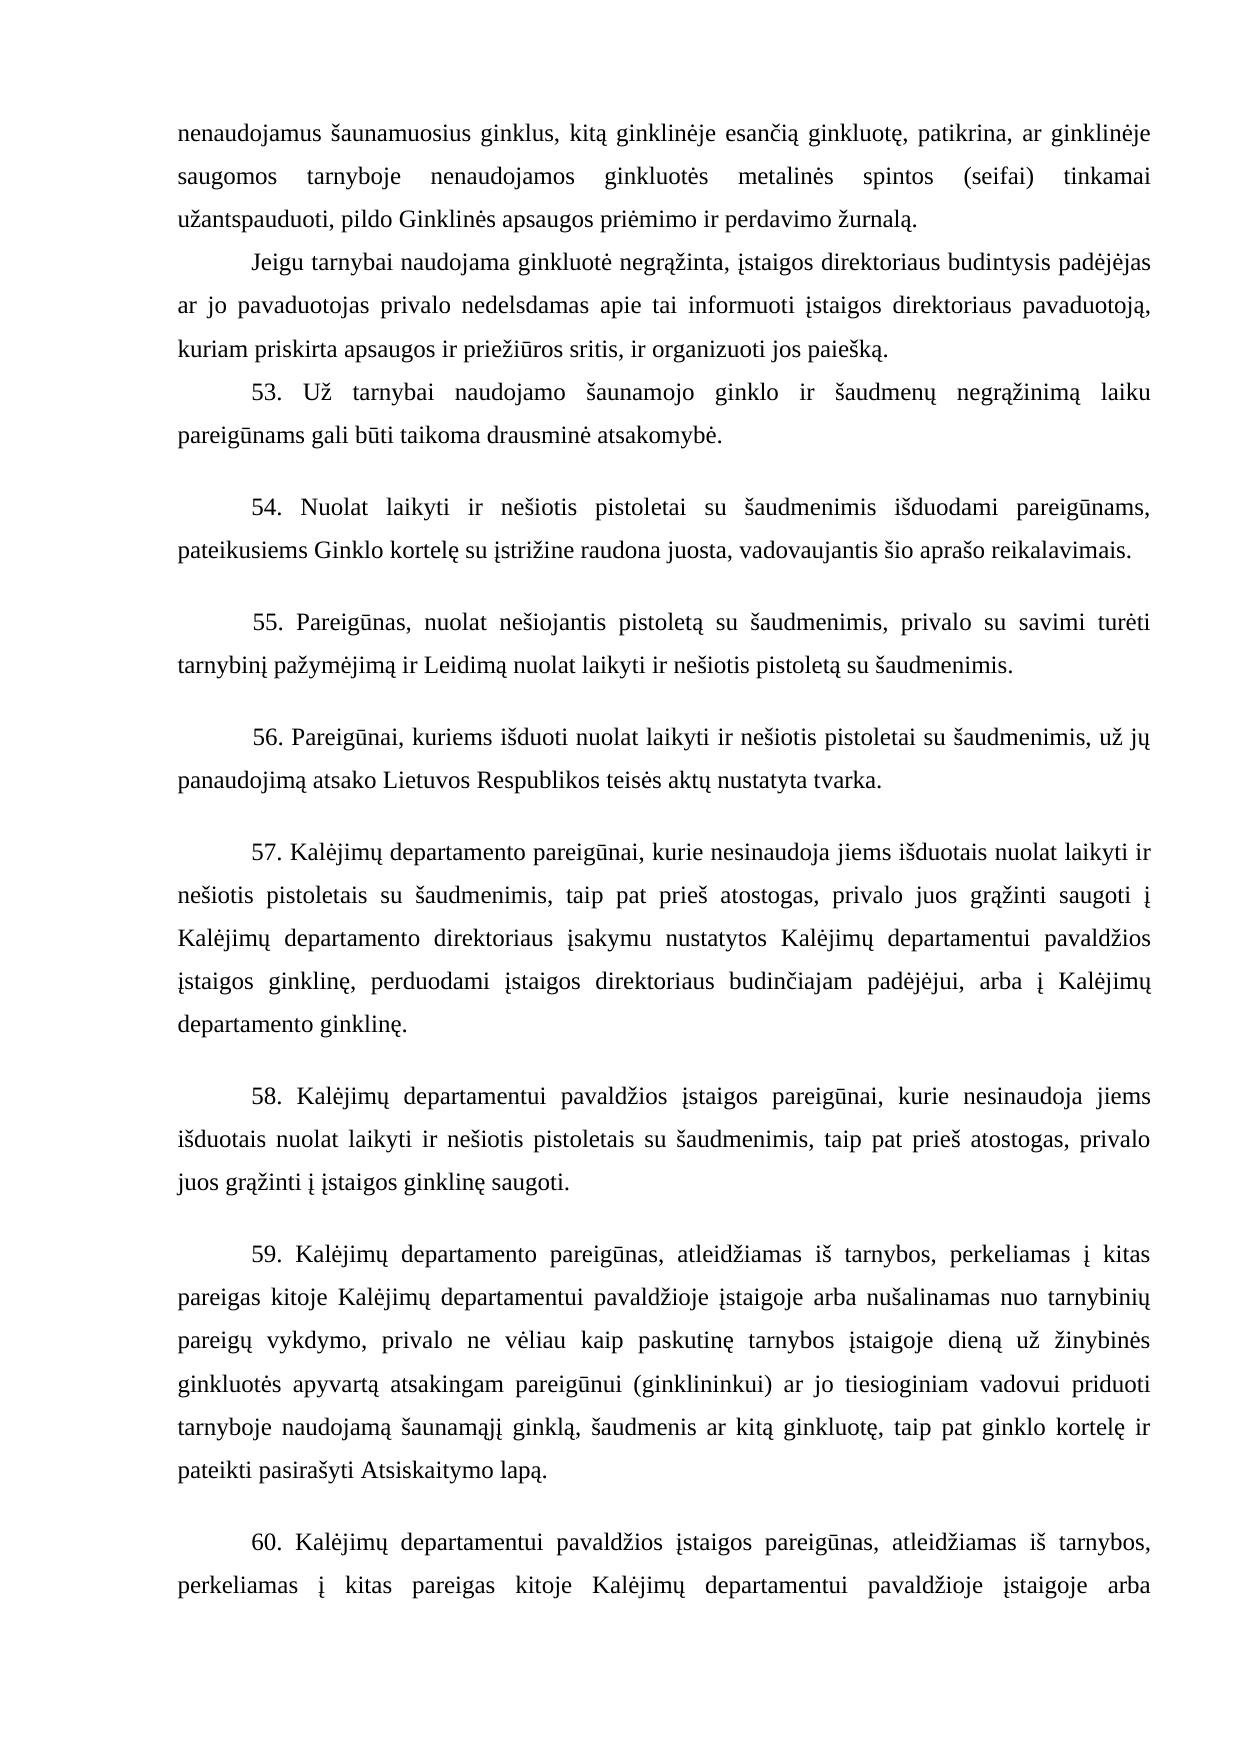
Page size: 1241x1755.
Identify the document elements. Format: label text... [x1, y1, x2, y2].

text 59. Kalėjimų departamento pareigūnas, atleidžiamas iš tarnybos, perkeliamas į kitas pareigas kitoje Kalėjimų departamentui pavaldžioje įstaigoje arba nušalinamas nuo tarnybinių pareigų vykdymo, privalo ne vėliau kaip paskutinę tarnybos įstaigoje dieną už žinybinės ginkluotės apyvartą atsakingam pareigūnui (ginklininkui) ar jo tiesioginiam vadovui priduoti tarnyboje naudojamą šaunamąjį ginklą, šaudmenis ar kitą ginkluotę, taip pat ginklo kortelę ir pateikti pasirašyti Atsiskaitymo lapą. [177, 1239, 1152, 1484]
text Jeigu tarnybai naudojama ginkluotė negrąžinta, įstaigos direktoriaus budintysis padėjėjas ar jo pavaduotojas privalo nedelsdamas apie tai informuoti įstaigos direktoriaus pavaduotoją, kuriam priskirta apsaugos ir priežiūros sritis, ir organizuoti jos paiešką. [177, 247, 1152, 362]
text 53. Už tarnybai naudojamo šaunamojo ginklo ir šaudmenų negrąžinimą laiku pareigūnams gali būti taikoma drausminė atsakomybė. [177, 377, 1152, 449]
text 58. Kalėjimų departamentui pavaldžios įstaigos pareigūnai, kurie nesinaudoja jiems išduotais nuolat laikyti ir nešiotis pistoletais su šaudmenimis, taip pat prieš atostogas, privalo juos grąžinti į įstaigos ginklinę saugoti. [177, 1081, 1152, 1196]
text 57. Kalėjimų departamento pareigūnai, kurie nesinaudoja jiems išduotais nuolat laikyti ir nešiotis pistoletais su šaudmenimis, taip pat prieš atostogas, privalo juos grąžinti saugoti į Kalėjimų departamento direktoriaus įsakymu nustatytos Kalėjimų departamentui pavaldžios įstaigos ginklinę, perduodami įstaigos direktoriaus budinčiajam padėjėjui, arba į Kalėjimų departamento ginklinę. [177, 837, 1152, 1038]
text nenaudojamus šaunamuosius ginklus, kitą ginklinėje esančią ginkluotę, patikrina, ar ginklinėje saugomos tarnyboje nenaudojamos ginkluotės metalinės spintos (seifai) tinkamai užantspauduoti, pildo Ginklinės apsaugos priėmimo ir perdavimo žurnalą. [177, 118, 1152, 233]
text 60. Kalėjimų departamentui pavaldžios įstaigos pareigūnas, atleidžiamas iš tarnybos, perkeliamas į kitas pareigas kitoje Kalėjimų departamentui pavaldžioje įstaigoje arba [177, 1527, 1152, 1599]
text 54. Nuolat laikyti ir nešiotis pistoletai su šaudmenimis išduodami pareigūnams, pateikusiems Ginklo kortelę su įstrižine raudona juosta, vadovaujantis šio aprašo reikalavimais. [177, 492, 1152, 564]
text 56. Pareigūnai, kuriems išduoti nuolat laikyti ir nešiotis pistoletai su šaudmenimis, už jų panaudojimą atsako Lietuvos Respublikos teisės aktų nustatyta tvarka. [177, 722, 1152, 794]
text 55. Pareigūnas, nuolat nešiojantis pistoletą su šaudmenimis, privalo su savimi turėti tarnybinį pažymėjimą ir Leidimą nuolat laikyti ir nešiotis pistoletą su šaudmenimis. [177, 607, 1152, 679]
